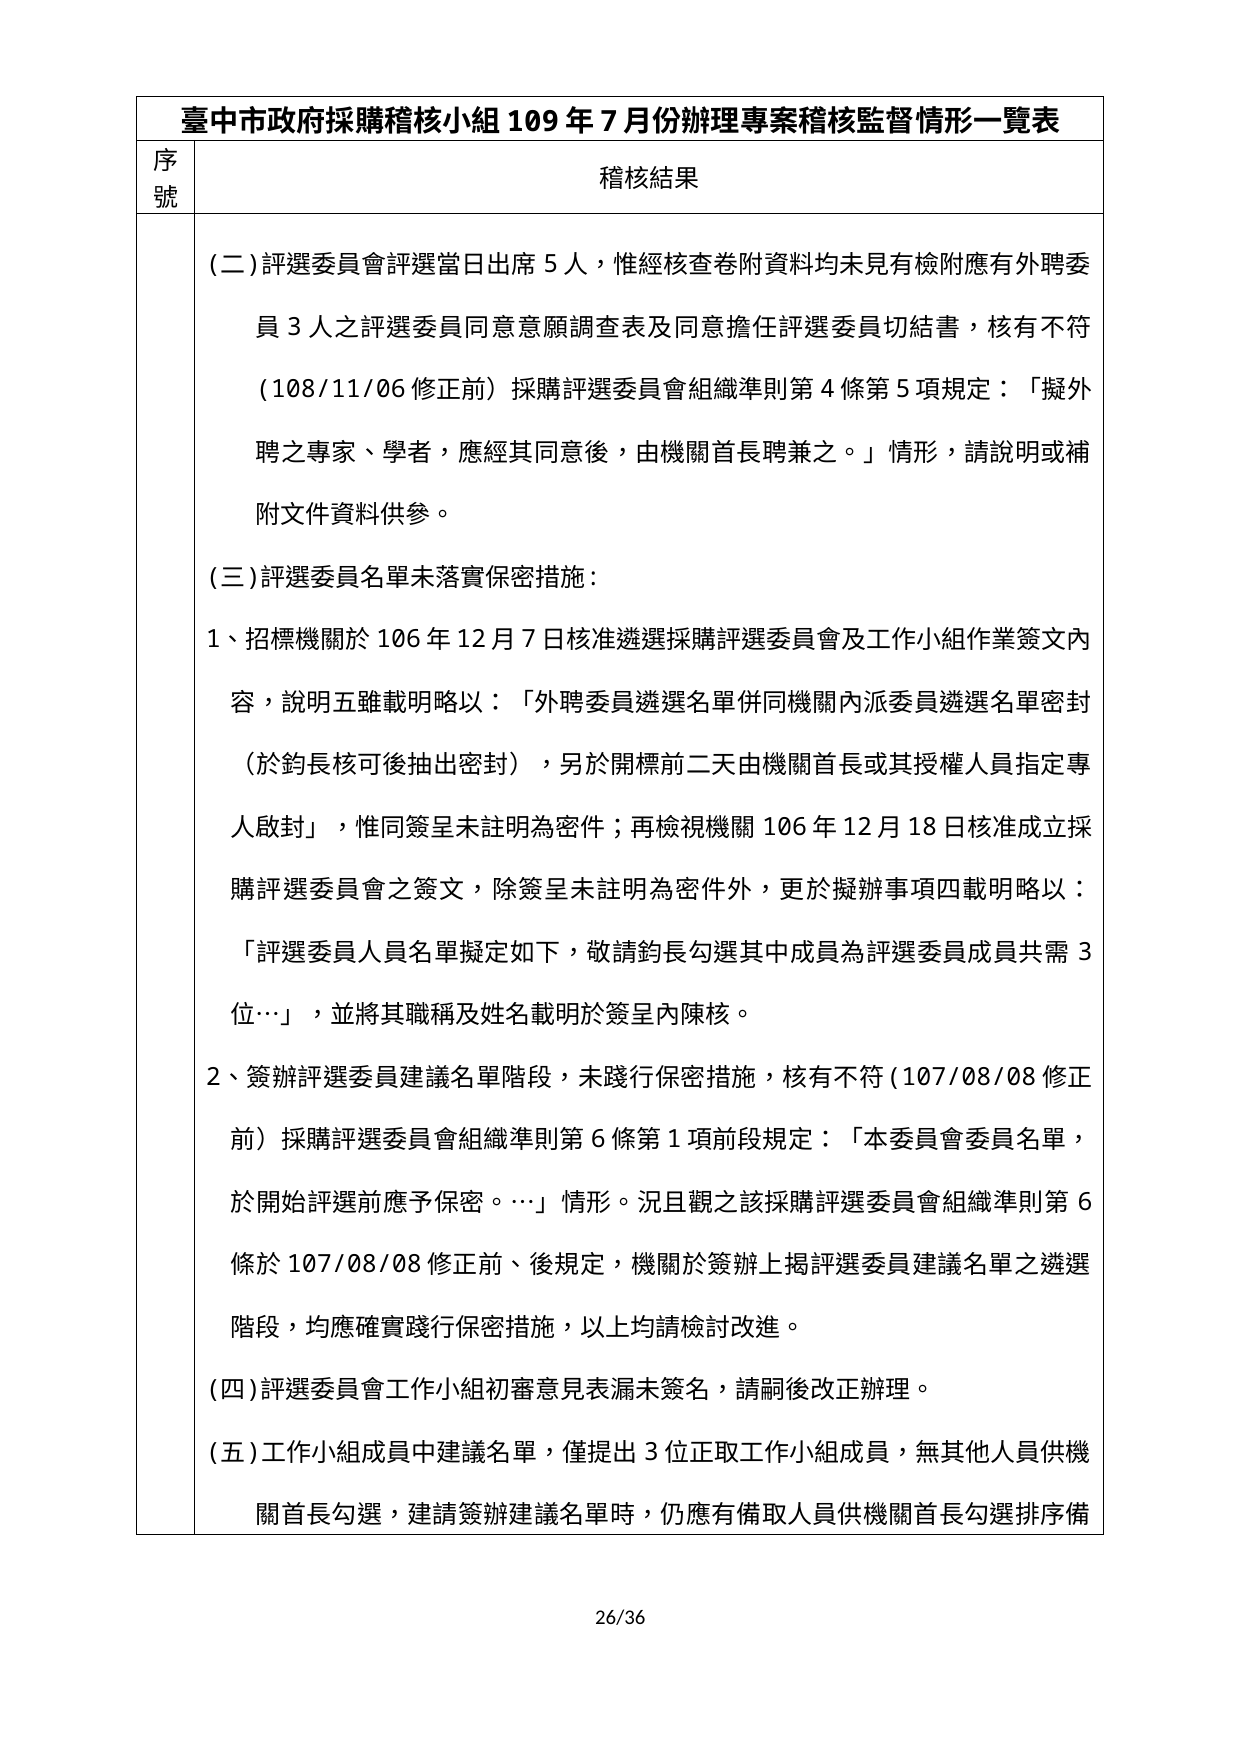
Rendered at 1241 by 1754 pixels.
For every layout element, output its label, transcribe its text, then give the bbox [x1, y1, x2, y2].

table_cell [137, 214, 194, 1534]
table_cell 序號 [137, 141, 194, 213]
table_cell (二)評選委員會評選當日出席5人，惟經核查卷附資料均未見有檢附應有外聘委員3人之評選委員同意意願調查表及同意擔任評選委員切結書，核有不符(108/11/06修正前）採購評選委員會組織準則第4條第5項規定：「擬外聘之專家、學者，應經其同意後，由機關首長聘兼之。」情形，請說明或補附文件資料供參。 (三)評選委員名單未落實保密措施: 1、招標機關於106年12月7日核准遴選採購評選委員會及工作小組作業簽文內容，說明五雖載明略以：「外聘委員遴選名單併同機關內派委員遴選名單密封（於鈞長核可後抽出密封），另於開標前二天由機關首長或其授權人員指定專人啟封」，惟同簽呈未註明為密件；再檢視機關106年12月18日核准成立採購評選委員會之簽文，除簽呈未註明為密件外，更於擬辦事項四載明略以：「評選委員人員名單擬定如下，敬請鈞長勾選其中成員為評選委員成員共需3位…」，並將其職稱及姓名載明於簽呈內陳核。 2、簽辦評選委員建議名單階段，未踐行保密措施，核有不符(107/08/08修正前）採購評選委員會組織準則第6條第1項前段規定：「本委員會委員名單，於開始評選前應予保密。…」情形。況且觀之該採購評選委員會組織準則第6條於107/08/08修正前、後規定，機關於簽辦上揭評選委員建議名單之遴選階段，均應確實踐行保密措施，以上均請檢討改進。 (四)評選委員會工作小組初審意見表漏未簽名，請嗣後改正辦理。 (五)工作小組成員中建議名單，僅提出3位正取工作小組成員，無其他人員供機關首長勾選，建請簽辦建議名單時，仍應有備取人員供機關首長勾選排序備 [195, 214, 1103, 1534]
table_cell 稽核結果 [195, 141, 1103, 213]
table_header 臺中市政府採購稽核小組109年7月份辦理專案稽核監督情形一覽表 [137, 97, 1103, 140]
